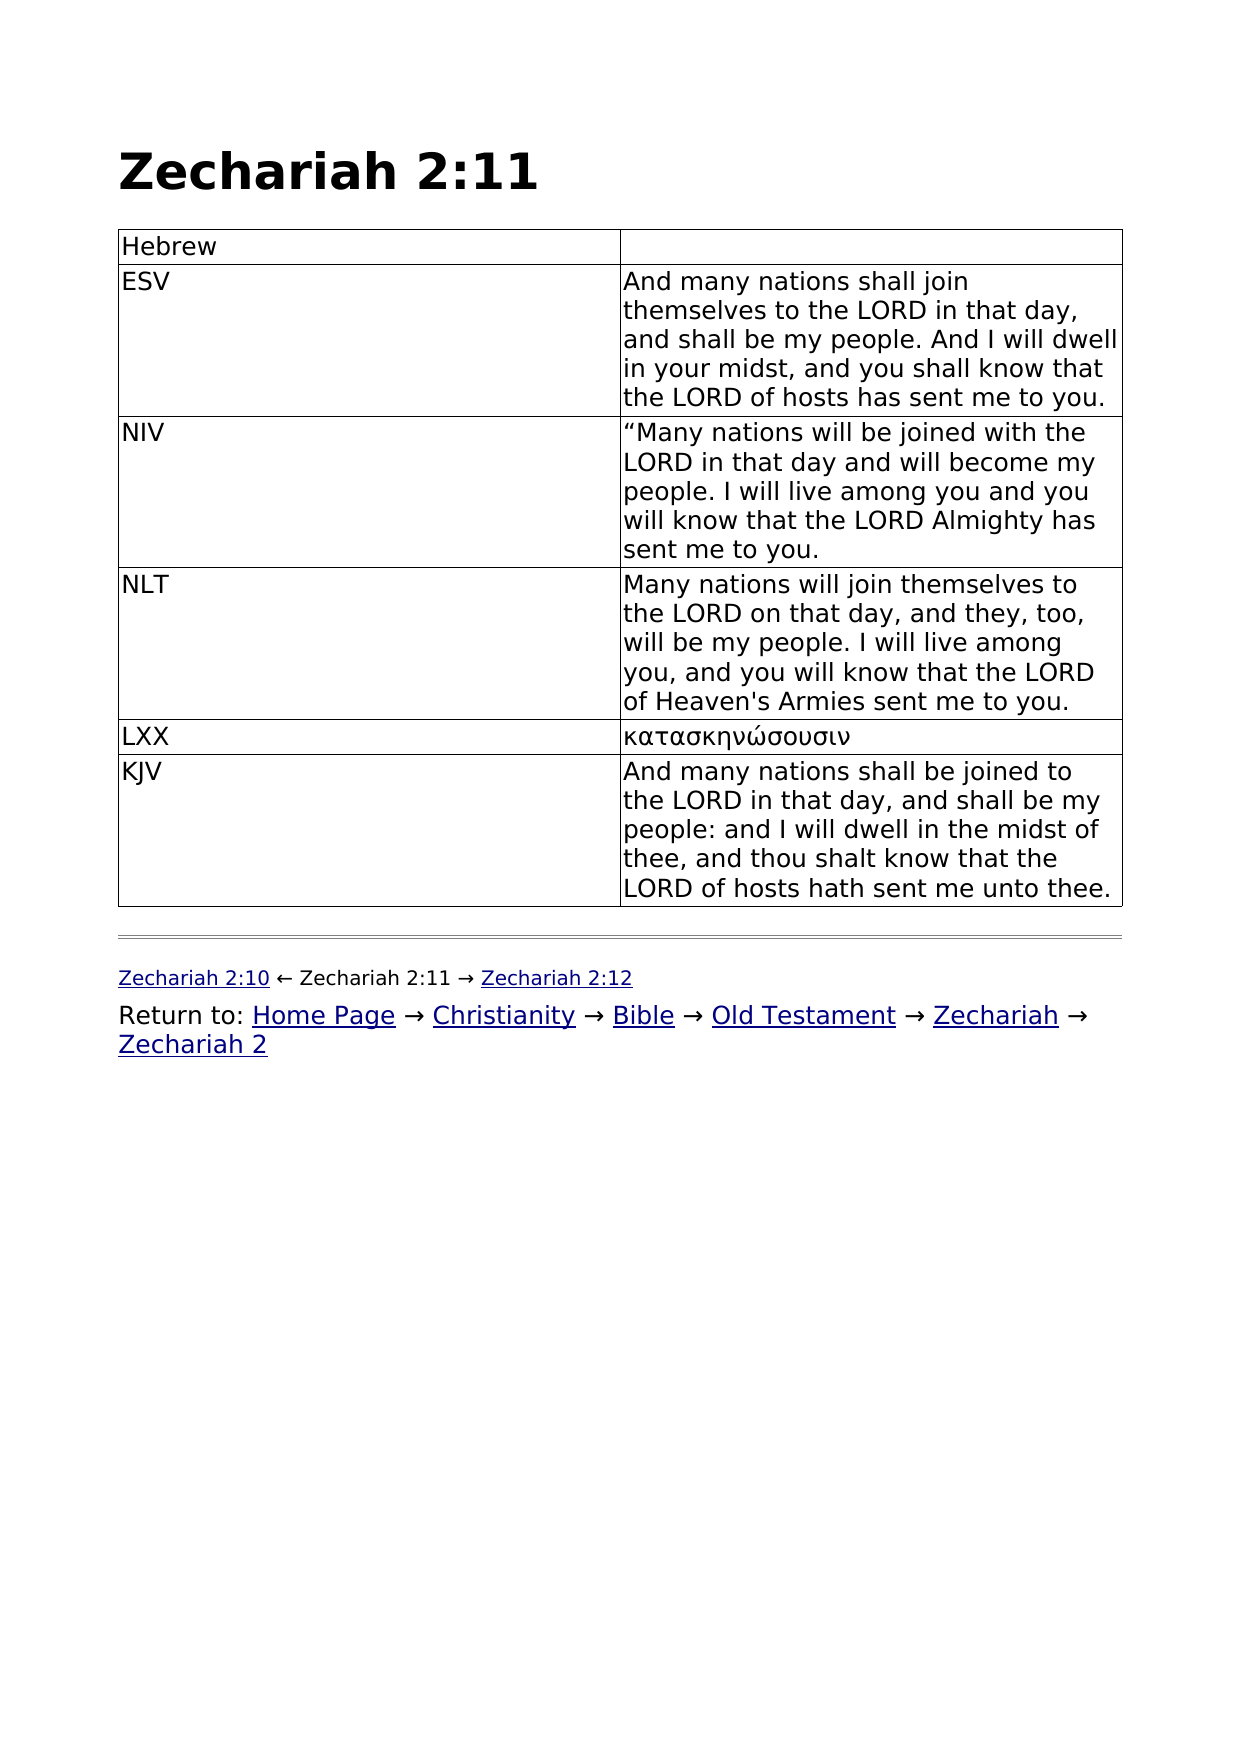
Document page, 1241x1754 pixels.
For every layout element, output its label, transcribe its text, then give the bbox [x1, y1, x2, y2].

table_header Hebrew [119, 230, 620, 264]
text Zechariah 2:10 ← Zechariah 2:11 → Zechariah 2:12 [118, 967, 1122, 1001]
subtitle Zechariah 2:11 [118, 143, 1122, 201]
table_cell And many nations shall be joined to the LORD in that day, and shall be my people: and I will dwell in the midst of thee, and thou shalt know that the LORD of hosts hath sent me unto thee. [621, 755, 1122, 906]
text Return to: Home Page → Christianity → Bible → Old Testament → Zechariah → Zechariah 2 [118, 1001, 1122, 1059]
table_cell NIV [119, 417, 620, 567]
table_cell κατασκηνώσουσιν [621, 720, 1122, 754]
table_cell ESV [119, 265, 620, 416]
table_cell LXX [119, 720, 620, 754]
table_header [621, 230, 1122, 264]
table_cell Many nations will join themselves to the LORD on that day, and they, too, will be my people. I will live among you, and you will know that the LORD of Heaven's Armies sent me to you. [621, 568, 1122, 719]
table_cell NLT [119, 568, 620, 719]
table_cell “Many nations will be joined with the LORD in that day and will become my people. I will live among you and you will know that the LORD Almighty has sent me to you. [621, 417, 1122, 567]
table_cell KJV [119, 755, 620, 906]
table_cell And many nations shall join themselves to the LORD in that day, and shall be my people. And I will dwell in your midst, and you shall know that the LORD of hosts has sent me to you. [621, 265, 1122, 416]
